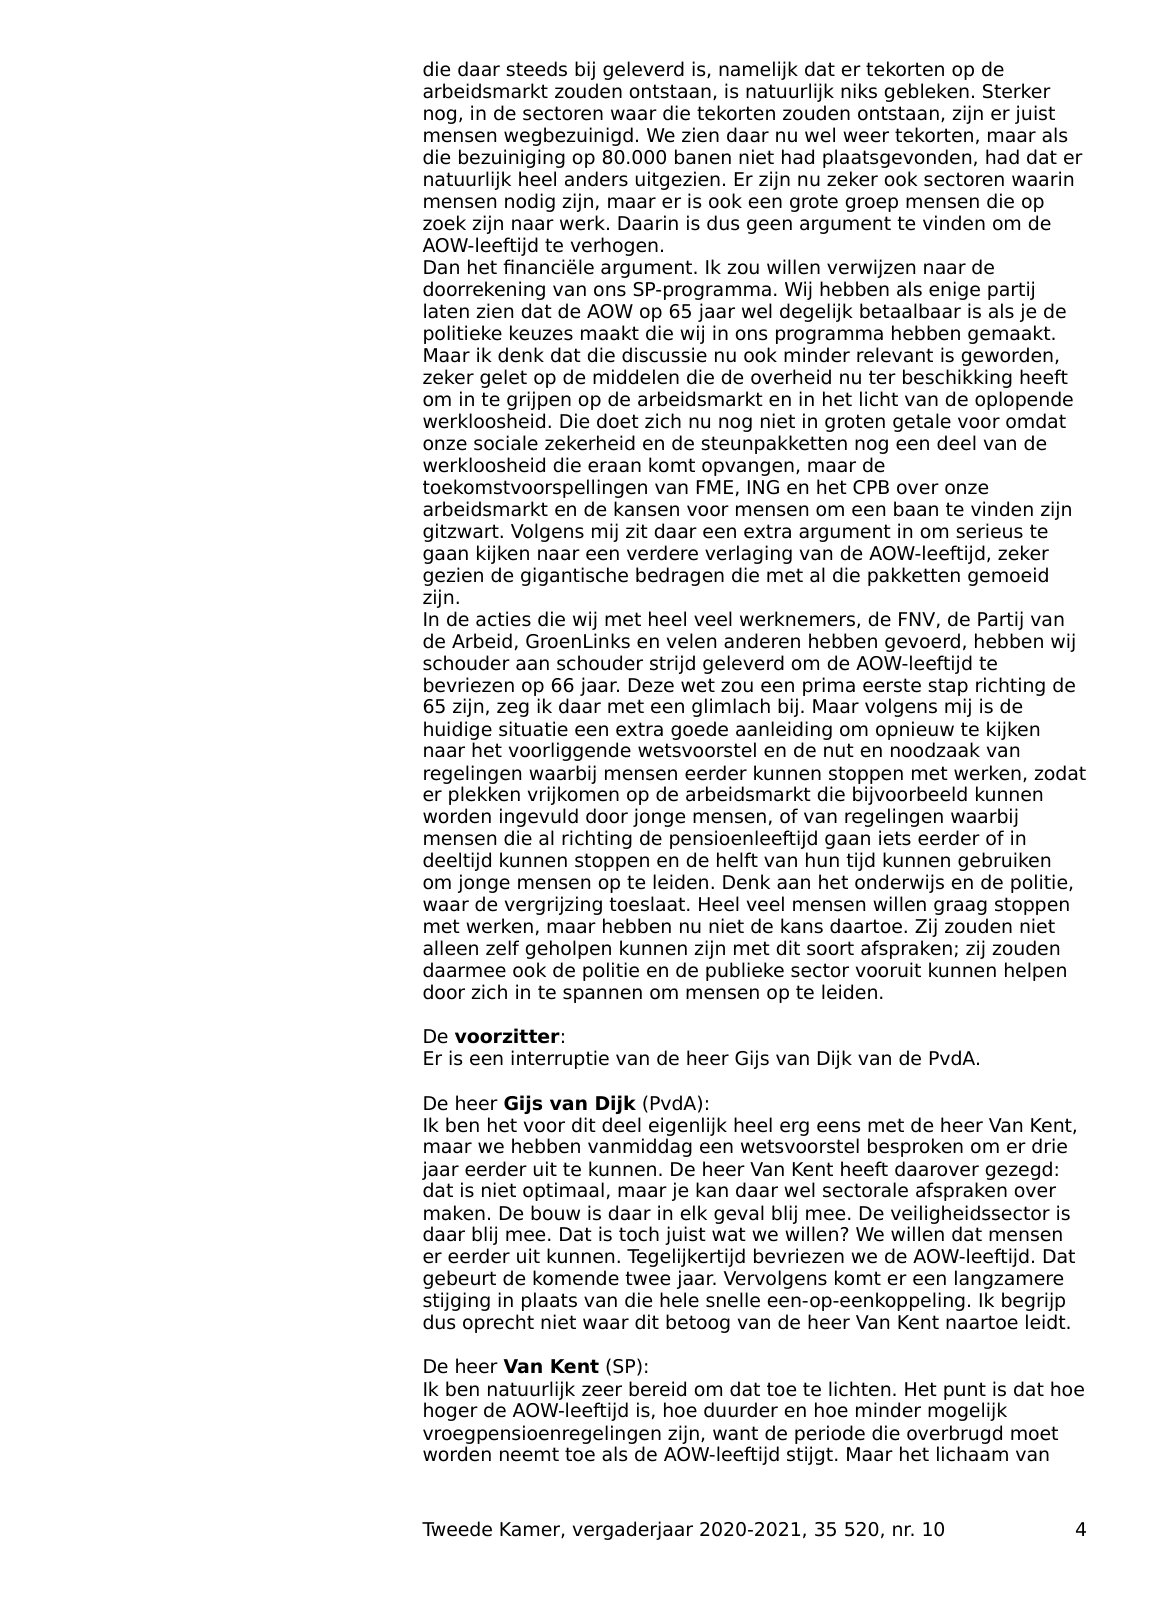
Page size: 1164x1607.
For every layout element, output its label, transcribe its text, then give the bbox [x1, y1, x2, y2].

text De heer Gijs van Dijk (PvdA): [422, 1092, 1087, 1114]
text die daar steeds bij geleverd is, namelijk dat er tekorten op de arbeidsmarkt zouden ontstaan, is natuurlijk niks gebleken. Sterker nog, in de sectoren waar die tekorten zouden ontstaan, zijn er juist mensen wegbezuinigd. We zien daar nu wel weer tekorten, maar als die bezuiniging op 80.000 banen niet had plaatsgevonden, had dat er natuurlijk heel anders uitgezien. Er zijn nu zeker ook sectoren waarin mensen nodig zijn, maar er is ook een grote groep mensen die op zoek zijn naar werk. Daarin is dus geen argument te vinden om de AOW-leeftijd te verhogen. [422, 59, 1087, 257]
text Dan het financiële argument. Ik zou willen verwijzen naar de doorrekening van ons SP-programma. Wij hebben als enige partij laten zien dat de AOW op 65 jaar wel degelijk betaalbaar is als je de politieke keuzes maakt die wij in ons programma hebben gemaakt. Maar ik denk dat die discussie nu ook minder relevant is geworden, zeker gelet op de middelen die de overheid nu ter beschikking heeft om in te grijpen op de arbeidsmarkt en in het licht van de oplopende werkloosheid. Die doet zich nu nog niet in groten getale voor omdat onze sociale zekerheid en de steunpakketten nog een deel van de werkloosheid die eraan komt opvangen, maar de toekomstvoorspellingen van FME, ING en het CPB over onze arbeidsmarkt en de kansen voor mensen om een baan te vinden zijn gitzwart. Volgens mij zit daar een extra argument in om serieus te gaan kijken naar een verdere verlaging van de AOW-leeftijd, zeker gezien de gigantische bedragen die met al die pakketten gemoeid zijn. [422, 257, 1087, 608]
text Er is een interruptie van de heer Gijs van Dijk van de PvdA. [422, 1048, 1087, 1070]
text Ik ben het voor dit deel eigenlijk heel erg eens met de heer Van Kent, maar we hebben vanmiddag een wetsvoorstel besproken om er drie jaar eerder uit te kunnen. De heer Van Kent heeft daarover gezegd: dat is niet optimaal, maar je kan daar wel sectorale afspraken over maken. De bouw is daar in elk geval blij mee. De veiligheidssector is daar blij mee. Dat is toch juist wat we willen? We willen dat mensen er eerder uit kunnen. Tegelijkertijd bevriezen we de AOW-leeftijd. Dat gebeurt de komende twee jaar. Vervolgens komt er een langzamere stijging in plaats van die hele snelle een-op-eenkoppeling. Ik begrijp dus oprecht niet waar dit betoog van de heer Van Kent naartoe leidt. [422, 1114, 1087, 1334]
text Ik ben natuurlijk zeer bereid om dat toe te lichten. Het punt is dat hoe hoger de AOW-leeftijd is, hoe duurder en hoe minder mogelijk vroegpensioenregelingen zijn, want de periode die overbrugd moet worden neemt toe als de AOW-leeftijd stijgt. Maar het lichaam van [422, 1378, 1087, 1466]
text In de acties die wij met heel veel werknemers, de FNV, de Partij van de Arbeid, GroenLinks en velen anderen hebben gevoerd, hebben wij schouder aan schouder strijd geleverd om de AOW-leeftijd te bevriezen op 66 jaar. Deze wet zou een prima eerste stap richting de 65 zijn, zeg ik daar met een glimlach bij. Maar volgens mij is de huidige situatie een extra goede aanleiding om opnieuw te kijken naar het voorliggende wetsvoorstel en de nut en noodzaak van regelingen waarbij mensen eerder kunnen stoppen met werken, zodat er plekken vrijkomen op de arbeidsmarkt die bijvoorbeeld kunnen worden ingevuld door jonge mensen, of van regelingen waarbij mensen die al richting de pensioenleeftijd gaan iets eerder of in deeltijd kunnen stoppen en de helft van hun tijd kunnen gebruiken om jonge mensen op te leiden. Denk aan het onderwijs en de politie, waar de vergrijzing toeslaat. Heel veel mensen willen graag stoppen met werken, maar hebben nu niet de kans daartoe. Zij zouden niet alleen zelf geholpen kunnen zijn met dit soort afspraken; zij zouden daarmee ook de politie en de publieke sector vooruit kunnen helpen door zich in te spannen om mensen op te leiden. [422, 608, 1087, 1004]
text De voorzitter: [422, 1026, 1087, 1048]
text De heer Van Kent (SP): [422, 1356, 1087, 1378]
